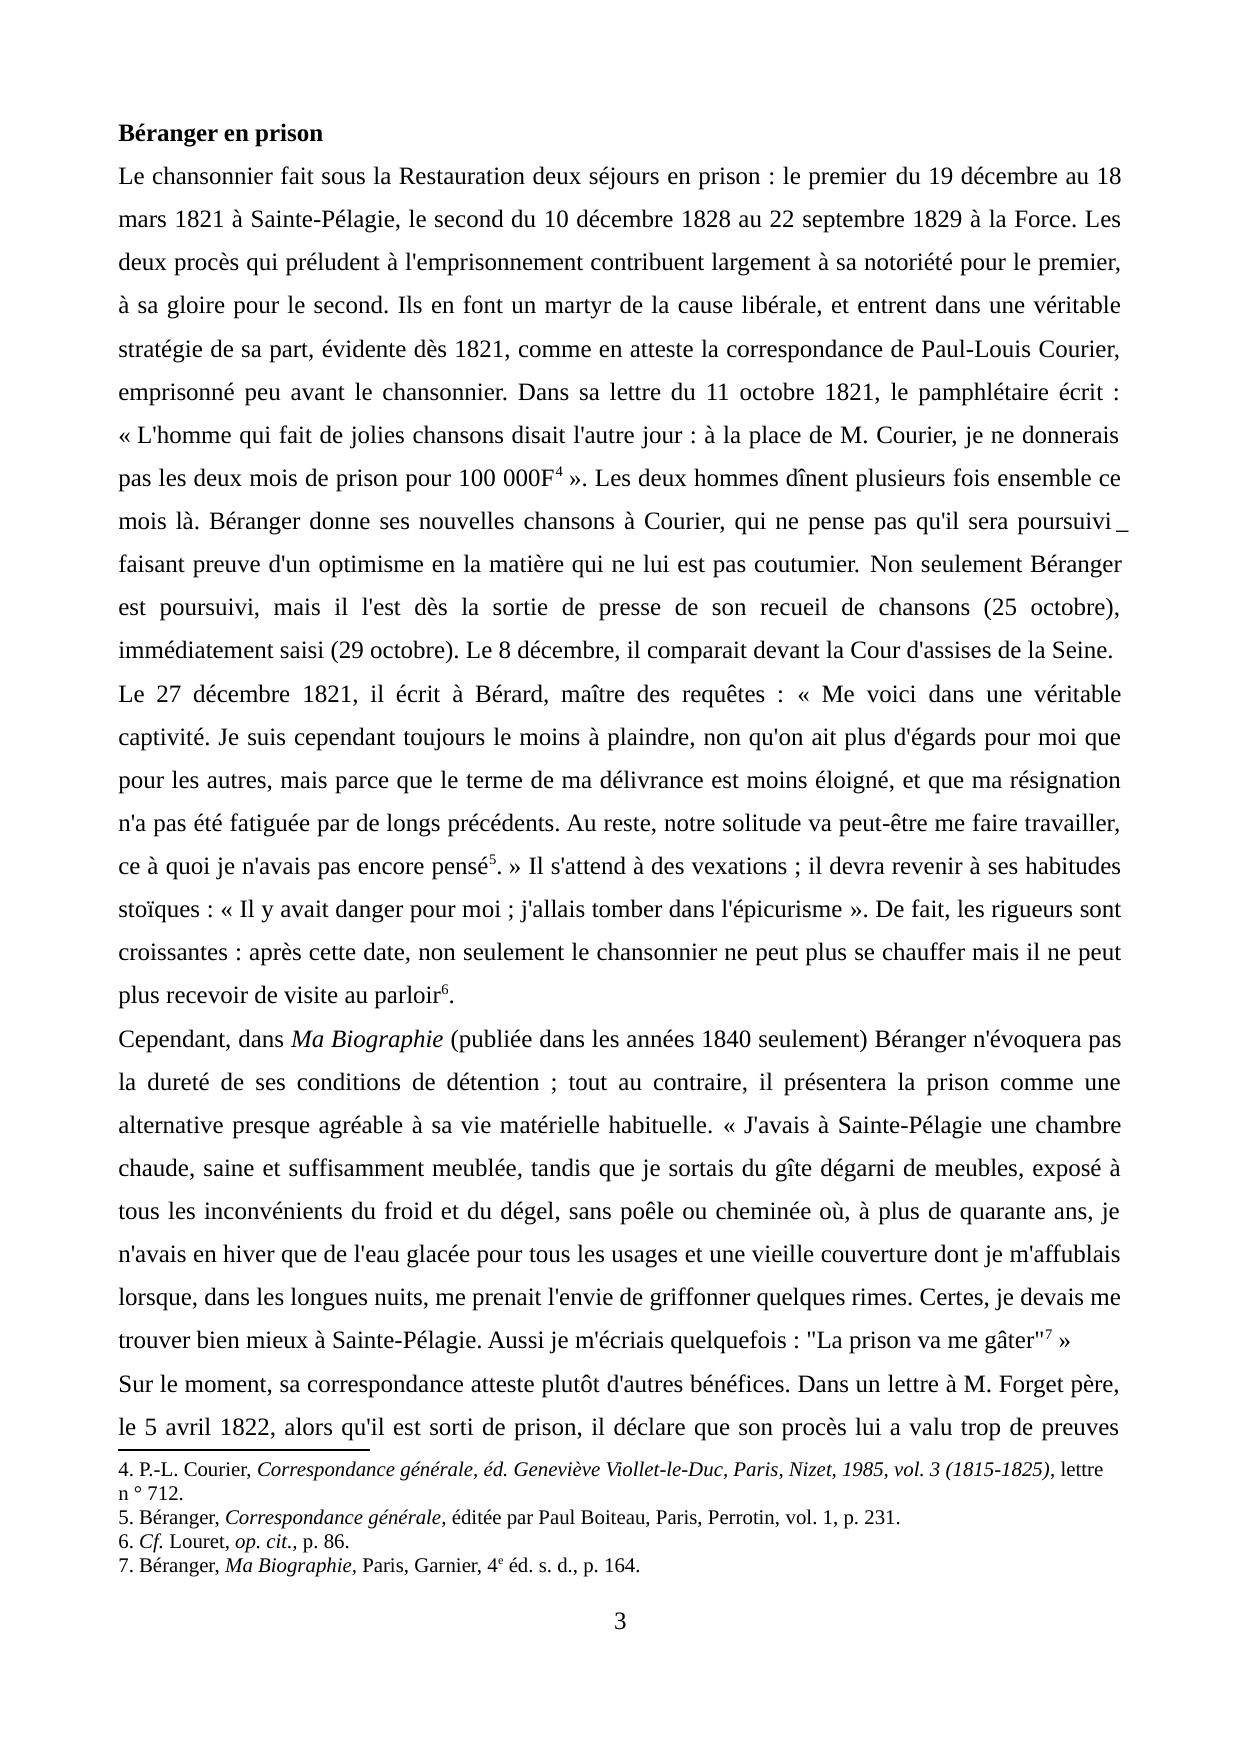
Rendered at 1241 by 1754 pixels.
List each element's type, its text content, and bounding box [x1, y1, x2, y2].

text . Béranger, Ma Biographie, Paris, Garnier, 4e éd. s. d., p. 164. [118, 1553, 1122, 1577]
text . P.-L. Courier, Correspondance générale, éd. Geneviève Viollet-le-Duc, Paris, Nizet, 1985, vol. 3 (1815-1825), lettre n ° 712. [118, 1456, 1122, 1504]
text . Cf. Louret, op. cit., p. 86. [118, 1529, 1122, 1553]
text Le chansonnier fait sous la Restauration deux séjours en prison : le premier du 19 décembre au 18 mars 1821 à Sainte-Pélagie, le second du 10 décembre 1828 au 22 septembre 1829 à la Force. Les deux procès qui préludent à l'emprisonnement contribuent largement à sa notoriété pour le premier, à sa gloire pour le second. Ils en font un martyr de la cause libérale, et entrent dans une véritable stratégie de sa part, évidente dès 1821, comme en atteste la correspondance de Paul-Louis Courier, emprisonné peu avant le chansonnier. Dans sa lettre du 11 octobre 1821, le pamphlétaire écrit : « L'homme qui fait de jolies chansons disait l'autre jour : à la place de M. Courier, je ne donnerais pas les deux mois de prison pour 100 000F ». Les deux hommes dînent plusieurs fois ensemble ce mois là. Béranger donne ses nouvelles chansons à Courier, qui ne pense pas qu'il sera poursuivi ̲ faisant preuve d'un optimisme en la matière qui ne lui est pas coutumier. Non seulement Béranger est poursuivi, mais il l'est dès la sortie de presse de son recueil de chansons (25 octobre), immédiatement saisi (29 octobre). Le 8 décembre, il comparait devant la Cour d'assises de la Seine. [118, 161, 1122, 664]
text Le 27 décembre 1821, il écrit à Bérard, maître des requêtes : « Me voici dans une véritable captivité. Je suis cependant toujours le moins à plaindre, non qu'on ait plus d'égards pour moi que pour les autres, mais parce que le terme de ma délivrance est moins éloigné, et que ma résignation n'a pas été fatiguée par de longs précédents. Au reste, notre solitude va peut-être me faire travailler, ce à quoi je n'avais pas encore pensé. » Il s'attend à des vexations ; il devra revenir à ses habitudes stoïques : « Il y avait danger pour moi ; j'allais tomber dans l'épicurisme ». De fait, les rigueurs sont croissantes : après cette date, non seulement le chansonnier ne peut plus se chauffer mais il ne peut plus recevoir de visite au parloir. [118, 679, 1122, 1009]
text Cependant, dans Ma Biographie (publiée dans les années 1840 seulement) Béranger n'évoquera pas la dureté de ses conditions de détention ; tout au contraire, il présentera la prison comme une alternative presque agréable à sa vie matérielle habituelle. « J'avais à Sainte-Pélagie une chambre chaude, saine et suffisamment meublée, tandis que je sortais du gîte dégarni de meubles, exposé à tous les inconvénients du froid et du dégel, sans poêle ou cheminée où, à plus de quarante ans, je n'avais en hiver que de l'eau glacée pour tous les usages et une vieille couverture dont je m'affublais lorsque, dans les longues nuits, me prenait l'envie de griffonner quelques rimes. Certes, je devais me trouver bien mieux à Sainte-Pélagie. Aussi je m'écriais quelquefois : "La prison va me gâter" » [118, 1024, 1122, 1354]
text . Béranger, Correspondance générale, éditée par Paul Boiteau, Paris, Perrotin, vol. 1, p. 231. [118, 1504, 1122, 1529]
text Béranger en prison [118, 118, 1122, 147]
text Sur le moment, sa correspondance atteste plutôt d'autres bénéfices. Dans un lettre à M. Forget père, le 5 avril 1822, alors qu'il est sorti de prison, il déclare que son procès lui a valu trop de preuves [118, 1369, 1122, 1441]
